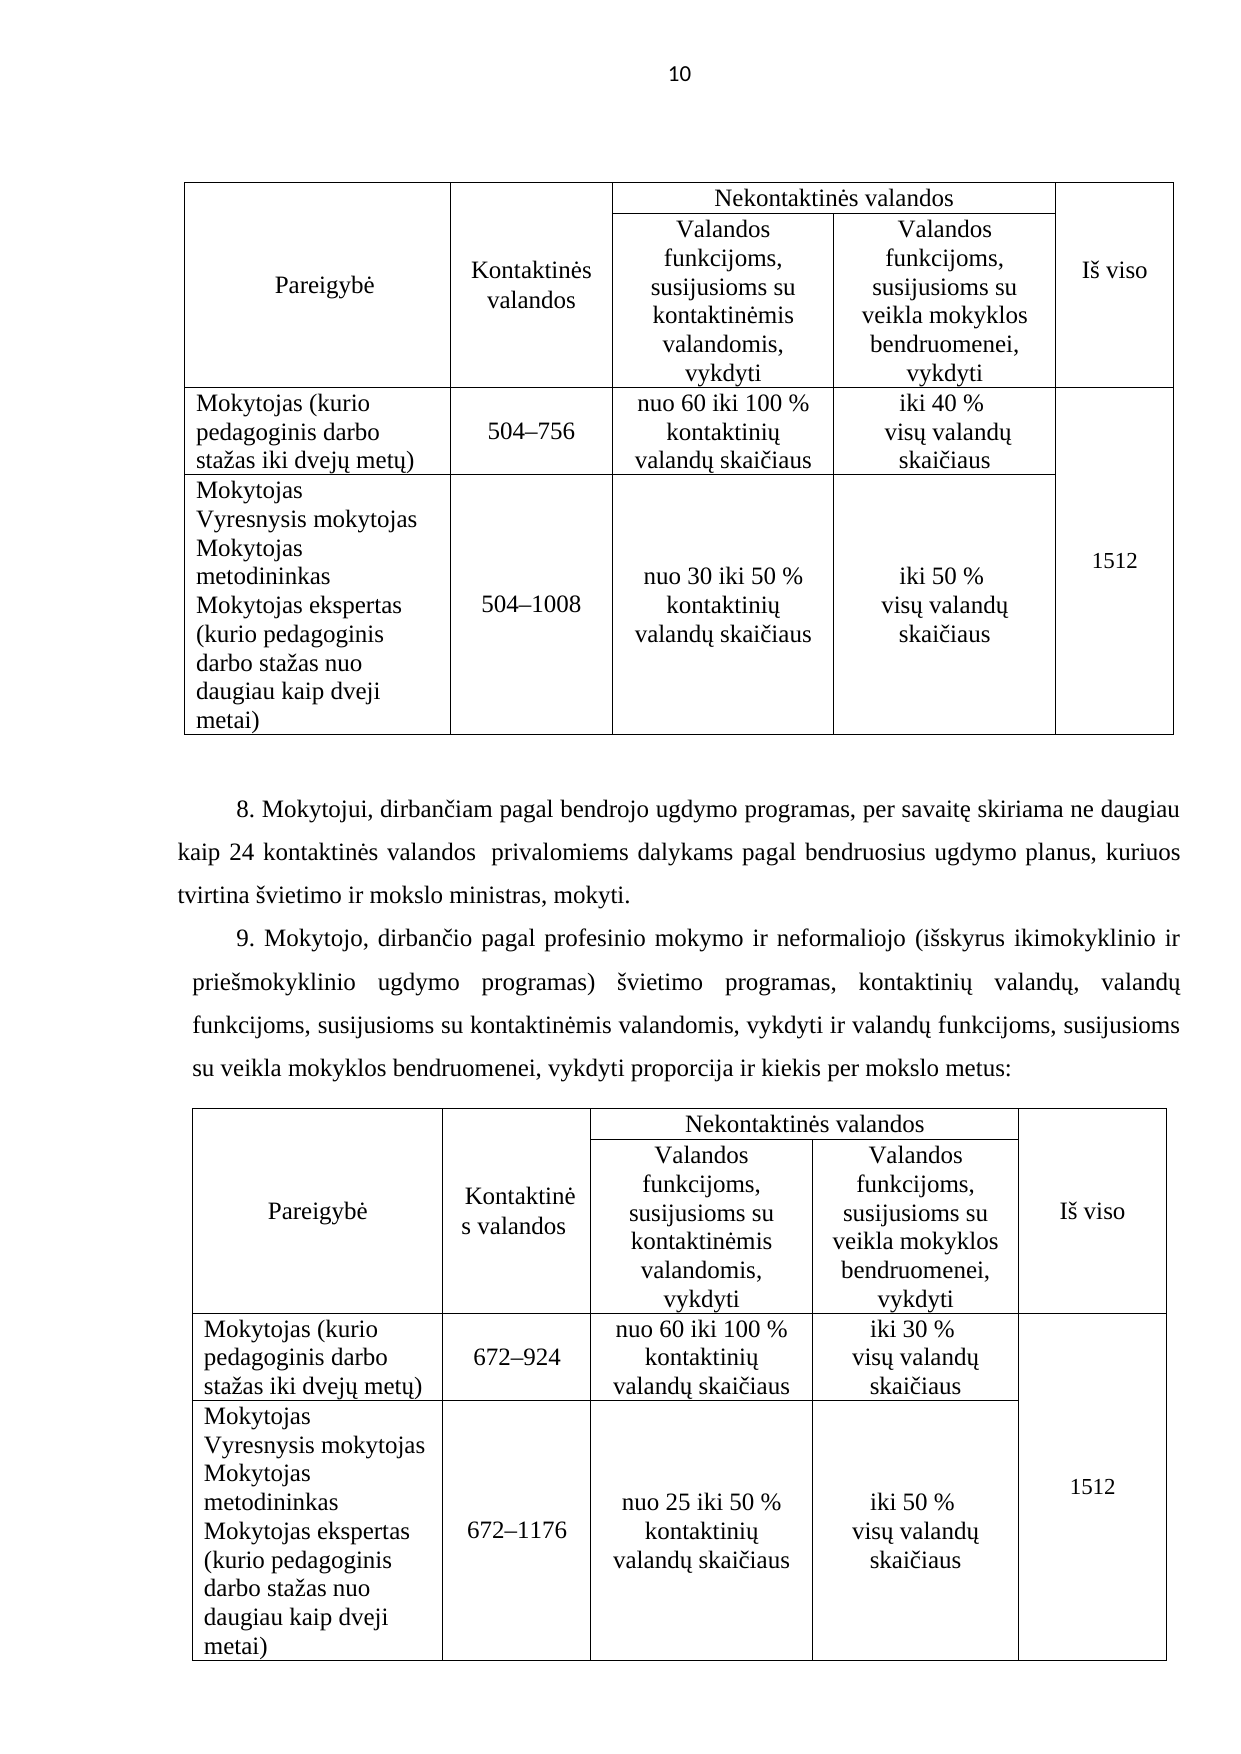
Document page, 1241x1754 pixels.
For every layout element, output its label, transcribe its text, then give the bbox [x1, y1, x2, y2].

table_cell nuo 25 iki 50 % kontaktinių valandų skaičiaus [591, 1401, 812, 1660]
table_cell Mokytojas Vyresnysis mokytojas Mokytojas metodininkas Mokytojas ekspertas (kurio pedagoginis darbo stažas nuo daugiau kaip dveji metai) [185, 475, 450, 734]
table_cell 672–924 [443, 1314, 590, 1400]
table_cell nuo 60 iki 100 % kontaktinių valandų skaičiaus [613, 388, 833, 474]
table_cell iki 30 % visų valandų skaičiaus [813, 1314, 1018, 1400]
table_header Pareigybė [193, 1109, 442, 1313]
table_cell Valandos funkcijoms, susijusioms su kontaktinėmis valandomis, vykdyti [613, 214, 833, 387]
text 9. Mokytojo, dirbančio pagal profesinio mokymo ir neformaliojo (išskyrus ikimokyklinio ir priešmokyklinio ugdymo programas) švietimo programas, kontaktinių valandų, valandų funkcijoms, susijusioms su kontaktinėmis valandomis, vykdyti ir valandų funkcijoms, susijusioms su veikla mokyklos bendruomenei, vykdyti proporcija ir kiekis per mokslo metus: [192, 923, 1181, 1082]
table_header Nekontaktinės valandos [591, 1109, 1018, 1139]
table_cell Mokytojas (kurio pedagoginis darbo stažas iki dvejų metų) [193, 1314, 442, 1400]
table_cell Valandos funkcijoms, susijusioms su veikla mokyklos bendruomenei, vykdyti [813, 1140, 1018, 1313]
table_cell nuo 60 iki 100 % kontaktinių valandų skaičiaus [591, 1314, 812, 1400]
table_cell 672–1176 [443, 1401, 590, 1660]
table_cell Valandos funkcijoms, susijusioms su kontaktinėmis valandomis, vykdyti [591, 1140, 812, 1313]
table_cell Valandos funkcijoms, susijusioms su veikla mokyklos bendruomenei, vykdyti [834, 214, 1055, 387]
table_header Pareigybė [185, 183, 450, 387]
table_cell iki 40 % visų valandų skaičiaus [834, 388, 1055, 474]
table_cell Mokytojas Vyresnysis mokytojas Mokytojas metodininkas Mokytojas ekspertas (kurio pedagoginis darbo stažas nuo daugiau kaip dveji metai) [193, 1401, 442, 1660]
table_header Iš viso [1056, 183, 1173, 387]
table_header Kontaktinės valandos [443, 1109, 590, 1313]
table_header Nekontaktinės valandos [613, 183, 1055, 213]
table_cell 504–1008 [451, 475, 612, 734]
table_header Iš viso [1019, 1109, 1166, 1313]
table_cell Mokytojas (kurio pedagoginis darbo stažas iki dvejų metų) [185, 388, 450, 474]
table_header Kontaktinės valandos [451, 183, 612, 387]
table_cell nuo 30 iki 50 % kontaktinių valandų skaičiaus [613, 475, 833, 734]
table_cell 1512 [1056, 388, 1173, 734]
table_cell 1512 [1019, 1314, 1166, 1660]
table_cell iki 50 % visų valandų skaičiaus [813, 1401, 1018, 1660]
table_cell 504–756 [451, 388, 612, 474]
table_cell iki 50 % visų valandų skaičiaus [834, 475, 1055, 734]
text 8. Mokytojui, dirbančiam pagal bendrojo ugdymo programas, per savaitę skiriama ne daugiau kaip 24 kontaktinės valandos privalomiems dalykams pagal bendruosius ugdymo planus, kuriuos tvirtina švietimo ir mokslo ministras, mokyti. [177, 794, 1181, 909]
